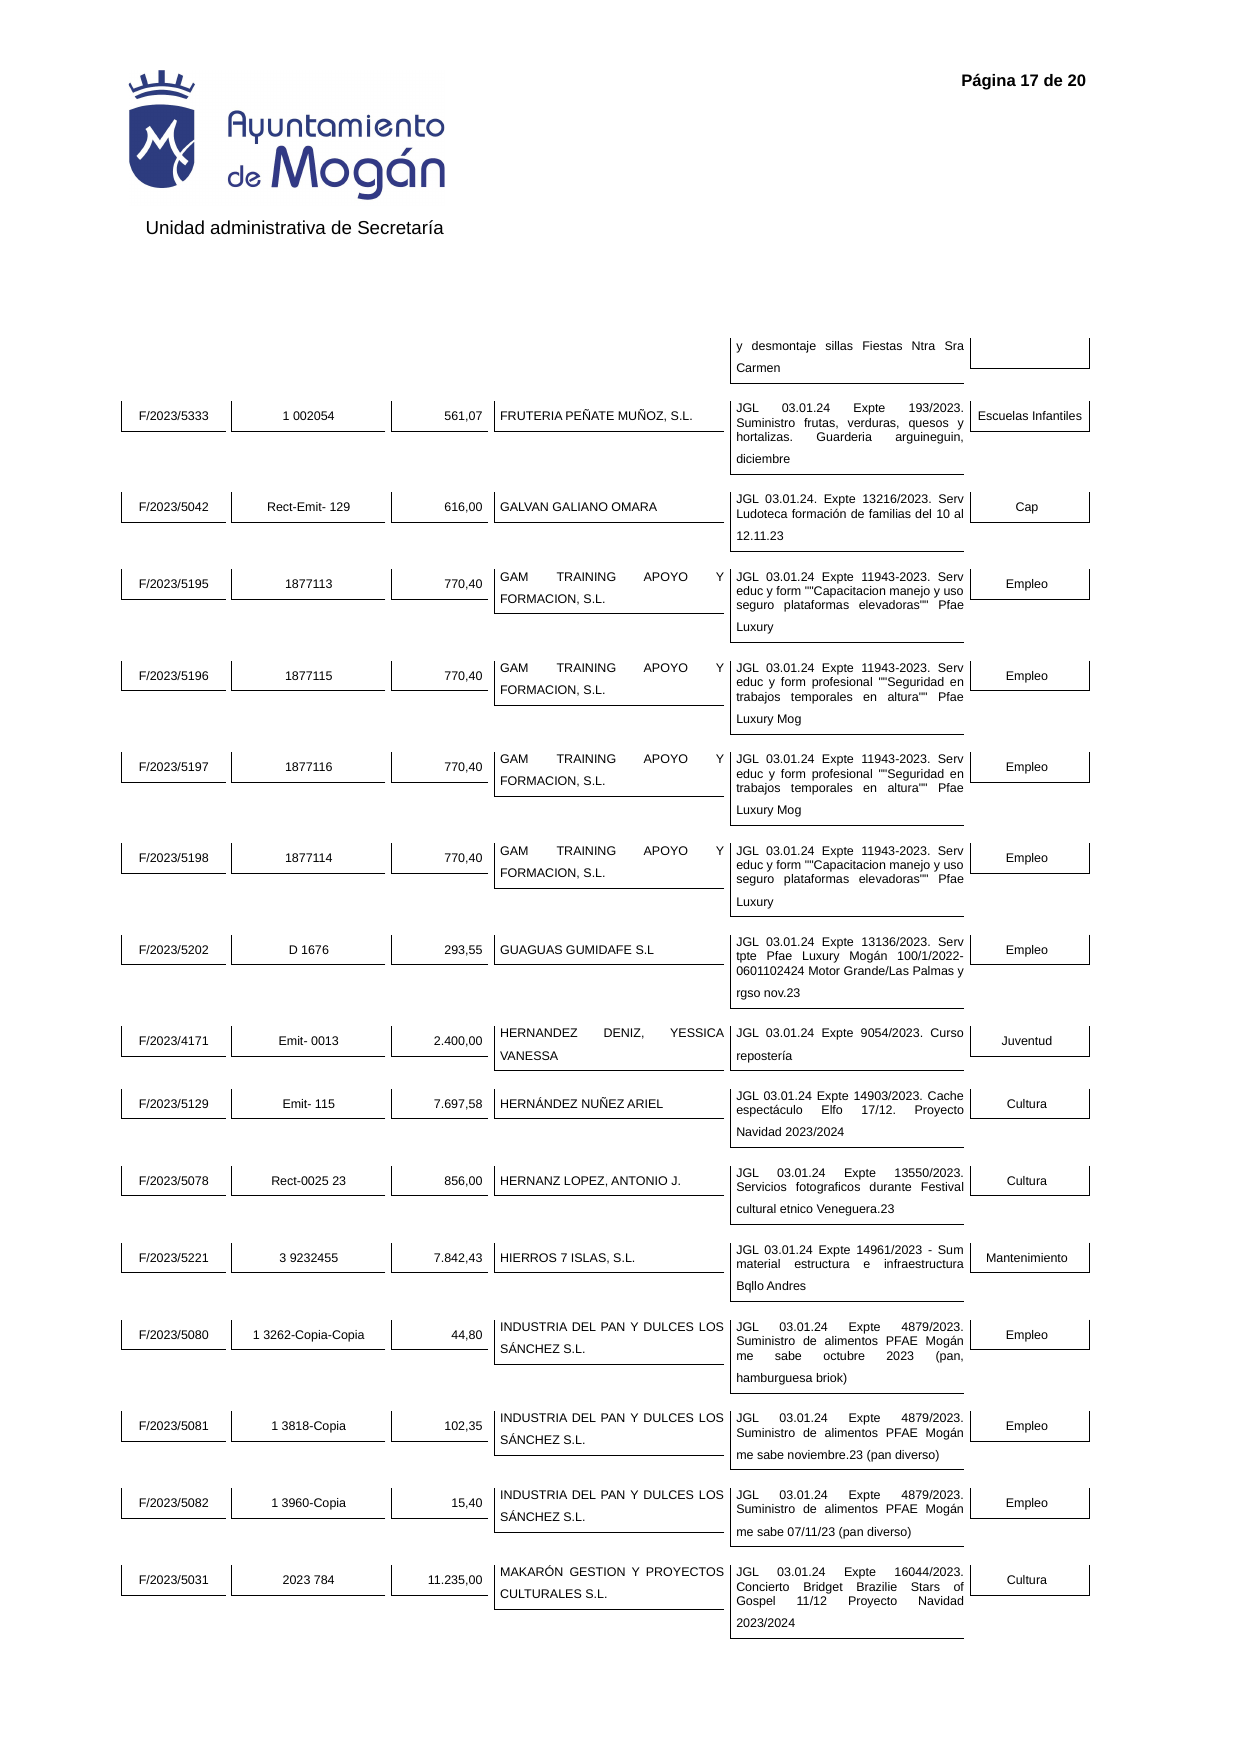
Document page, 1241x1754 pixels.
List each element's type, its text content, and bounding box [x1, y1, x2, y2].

table_cell 770,40 [388, 840, 491, 932]
table_cell F/2023/5197 [118, 749, 228, 840]
table_cell 770,40 [388, 566, 491, 658]
table_cell Empleo [967, 932, 1092, 1023]
table_cell JGL 03.01.24 Expte 13136/2023. Serv tpte Pfae Luxury Mogán 100/1/2022-0601102424 Motor Grande/Las Palmas y rgso nov.23 [727, 932, 967, 1023]
table_cell 1 002054 [229, 398, 388, 489]
table_cell F/2023/4171 [118, 1023, 228, 1086]
table_cell F/2023/5082 [118, 1485, 228, 1562]
table_cell 1877114 [229, 840, 388, 932]
table_cell GAM TRAINING APOYO Y FORMACION, S.L. [491, 566, 727, 658]
table_cell [967, 335, 1092, 398]
table_cell Mantenimiento [967, 1240, 1092, 1317]
table_cell 3 9232455 [229, 1240, 388, 1317]
table_cell Empleo [967, 840, 1092, 932]
table_cell Cultura [967, 1562, 1092, 1653]
table_cell 2023 784 [229, 1562, 388, 1653]
table_cell Empleo [967, 749, 1092, 840]
table_cell JGL 03.01.24 Expte 14961/2023 - Sum material estructura e infraestructura Bqllo Andres [727, 1240, 967, 1317]
table_cell F/2023/5042 [118, 489, 228, 566]
table_cell GUAGUAS GUMIDAFE S.L [491, 932, 727, 1023]
table_cell 44,80 [388, 1317, 491, 1408]
table_cell F/2023/5080 [118, 1317, 228, 1408]
table_cell F/2023/5195 [118, 566, 228, 658]
table_cell F/2023/5129 [118, 1086, 228, 1163]
table_cell 1877116 [229, 749, 388, 840]
table_cell D 1676 [229, 932, 388, 1023]
table_cell [388, 335, 491, 398]
table_cell 102,35 [388, 1408, 491, 1485]
table_cell 770,40 [388, 749, 491, 840]
table_cell JGL 03.01.24 Expte 11943-2023. Serv educ y form profesional ""Seguridad en trabajos temporales en altura"" Pfae Luxury Mog [727, 749, 967, 840]
table_cell F/2023/5196 [118, 658, 228, 749]
table_cell Juventud [967, 1023, 1092, 1086]
table_cell INDUSTRIA DEL PAN Y DULCES LOS SÁNCHEZ S.L. [491, 1408, 727, 1485]
table_cell F/2023/5081 [118, 1408, 228, 1485]
table_cell F/2023/5221 [118, 1240, 228, 1317]
table_cell 2.400,00 [388, 1023, 491, 1086]
table_cell HERNÁNDEZ NUÑEZ ARIEL [491, 1086, 727, 1163]
table_cell HERNANDEZ DENIZ, YESSICA VANESSA [491, 1023, 727, 1086]
table_cell Empleo [967, 1317, 1092, 1408]
table_cell Rect-Emit- 129 [229, 489, 388, 566]
table_cell 7.842,43 [388, 1240, 491, 1317]
table_cell JGL 03.01.24 Expte 4879/2023. Suministro de alimentos PFAE Mogán me sabe 07/11/23 (pan diverso) [727, 1485, 967, 1562]
table_cell Emit- 115 [229, 1086, 388, 1163]
table_cell F/2023/5078 [118, 1163, 228, 1239]
table_cell [229, 335, 388, 398]
table_cell INDUSTRIA DEL PAN Y DULCES LOS SÁNCHEZ S.L. [491, 1317, 727, 1408]
table_cell FRUTERIA PEÑATE MUÑOZ, S.L. [491, 398, 727, 489]
table_cell Empleo [967, 1408, 1092, 1485]
table_cell GALVAN GALIANO OMARA [491, 489, 727, 566]
table_cell JGL 03.01.24 Expte 4879/2023. Suministro de alimentos PFAE Mogán me sabe octubre 2023 (pan, hamburguesa briok) [727, 1317, 967, 1408]
table_cell Empleo [967, 658, 1092, 749]
table_cell GAM TRAINING APOYO Y FORMACION, S.L. [491, 658, 727, 749]
table_cell JGL 03.01.24 Expte 16044/2023. Concierto Bridget Brazilie Stars of Gospel 11/12 Proyecto Navidad 2023/2024 [727, 1562, 967, 1653]
table_cell Emit- 0013 [229, 1023, 388, 1086]
table_cell F/2023/5333 [118, 398, 228, 489]
table_cell Rect-0025 23 [229, 1163, 388, 1239]
table_cell 1 3262-Copia-Copia [229, 1317, 388, 1408]
table_cell JGL 03.01.24 Expte 4879/2023. Suministro de alimentos PFAE Mogán me sabe noviembre.23 (pan diverso) [727, 1408, 967, 1485]
table_cell HIERROS 7 ISLAS, S.L. [491, 1240, 727, 1317]
table_cell JGL 03.01.24 Expte 11943-2023. Serv educ y form profesional ""Seguridad en trabajos temporales en altura"" Pfae Luxury Mog [727, 658, 967, 749]
table_cell F/2023/5031 [118, 1562, 228, 1653]
table_cell HERNANZ LOPEZ, ANTONIO J. [491, 1163, 727, 1239]
table_cell Escuelas Infantiles [967, 398, 1092, 489]
table_cell 1877115 [229, 658, 388, 749]
table_cell JGL 03.01.24 Expte 13550/2023. Servicios fotograficos durante Festival cultural etnico Veneguera.23 [727, 1163, 967, 1239]
table_cell JGL 03.01.24 Expte 11943-2023. Serv educ y form ""Capacitacion manejo y uso seguro plataformas elevadoras"" Pfae Luxury [727, 840, 967, 932]
table_cell Empleo [967, 566, 1092, 658]
table_cell MAKARÓN GESTION Y PROYECTOS CULTURALES S.L. [491, 1562, 727, 1653]
table_cell 856,00 [388, 1163, 491, 1239]
table_cell JGL 03.01.24. Expte 13216/2023. Serv Ludoteca formación de familias del 10 al 12.11.23 [727, 489, 967, 566]
table_cell [118, 335, 228, 398]
table_cell JGL 03.01.24 Expte 11943-2023. Serv educ y form ""Capacitacion manejo y uso seguro plataformas elevadoras"" Pfae Luxury [727, 566, 967, 658]
table_cell GAM TRAINING APOYO Y FORMACION, S.L. [491, 749, 727, 840]
table_cell F/2023/5202 [118, 932, 228, 1023]
table_cell 616,00 [388, 489, 491, 566]
table_cell 1877113 [229, 566, 388, 658]
table_cell INDUSTRIA DEL PAN Y DULCES LOS SÁNCHEZ S.L. [491, 1485, 727, 1562]
table_cell [491, 335, 727, 398]
table_cell Empleo [967, 1485, 1092, 1562]
table_cell 561,07 [388, 398, 491, 489]
table_cell Cap [967, 489, 1092, 566]
table_cell F/2023/5198 [118, 840, 228, 932]
table_cell JGL 03.01.24 Expte 14903/2023. Cache espectáculo Elfo 17/12. Proyecto Navidad 2023/2024 [727, 1086, 967, 1163]
table_cell y desmontaje sillas Fiestas Ntra Sra Carmen [727, 335, 967, 398]
table_cell GAM TRAINING APOYO Y FORMACION, S.L. [491, 840, 727, 932]
table_cell Cultura [967, 1163, 1092, 1239]
table_cell 1 3960-Copia [229, 1485, 388, 1562]
picture [128, 70, 445, 206]
table_cell Cultura [967, 1086, 1092, 1163]
table_cell JGL 03.01.24 Expte 193/2023. Suministro frutas, verduras, quesos y hortalizas. Guarderia arguineguin, diciembre [727, 398, 967, 489]
table_cell 15,40 [388, 1485, 491, 1562]
table_cell JGL 03.01.24 Expte 9054/2023. Curso repostería [727, 1023, 967, 1086]
table_cell 770,40 [388, 658, 491, 749]
table_cell 7.697,58 [388, 1086, 491, 1163]
table_cell 1 3818-Copia [229, 1408, 388, 1485]
table_cell 293,55 [388, 932, 491, 1023]
table_cell 11.235,00 [388, 1562, 491, 1653]
